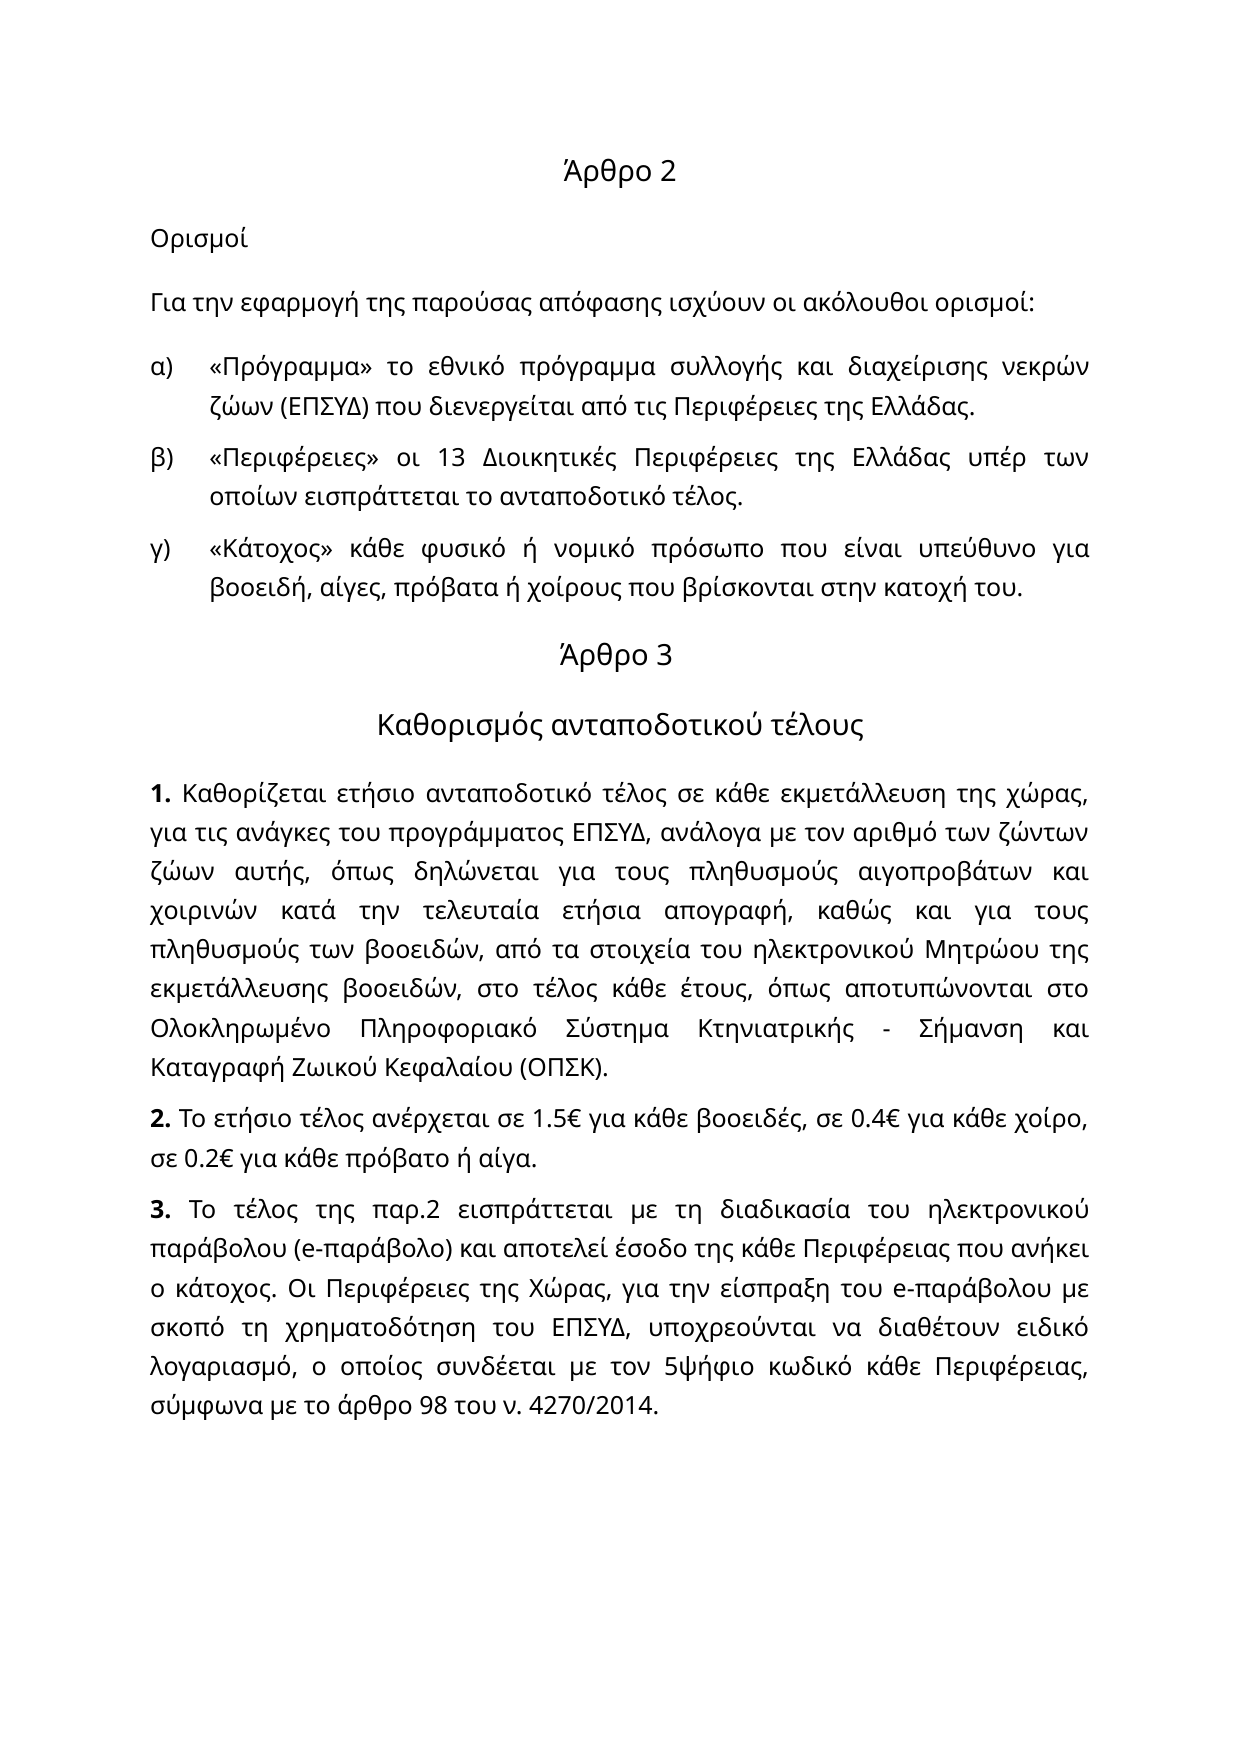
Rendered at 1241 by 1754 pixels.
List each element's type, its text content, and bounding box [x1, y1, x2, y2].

text Για την εφαρμογή της παρούσας απόφασης ισχύουν οι ακόλουθοι ορισμοί: [150, 285, 1090, 319]
text 2. Το ετήσιο τέλος ανέρχεται σε 1.5€ για κάθε βοοειδές, σε 0.4€ για κάθε χοίρο, σε 0.2€ για κάθε πρόβατο ή αίγα. [150, 1101, 1090, 1174]
list β) «Περιφέρειες» οι 13 Διοικητικές Περιφέρειες της Ελλάδας υπέρ των οποίων εισπράττεται το ανταποδοτικό τέλος. [150, 440, 1090, 513]
list α) «Πρόγραμμα» το εθνικό πρόγραμμα συλλογής και διαχείρισης νεκρών ζώων (ΕΠΣΥΔ) που διενεργείται από τις Περιφέρειες της Ελλάδας. [150, 349, 1090, 422]
text 3. Το τέλος της παρ.2 εισπράττεται με τη διαδικασία του ηλεκτρονικού παράβολου (e-παράβολο) και αποτελεί έσοδο της κάθε Περιφέρειας που ανήκει ο κάτοχος. Οι Περιφέρειες της Χώρας, για την είσπραξη του e-παράβολου με σκοπό τη χρηματοδότηση του ΕΠΣΥΔ, υποχρεούνται να διαθέτουν ειδικό λογαριασμό, ο οποίος συνδέεται με τον 5ψήφιο κωδικό κάθε Περιφέρειας, σύμφωνα με το άρθρο 98 του ν. 4270/2014. [150, 1192, 1090, 1422]
text Ορισμοί [150, 221, 1090, 255]
text 1. Καθορίζεται ετήσιο ανταποδοτικό τέλος σε κάθε εκμετάλλευση της χώρας, για τις ανάγκες του προγράμματος ΕΠΣΥΔ, ανάλογα με τον αριθμό των ζώντων ζώων αυτής, όπως δηλώνεται για τους πληθυσμούς αιγοπροβάτων και χοιρινών κατά την τελευταία ετήσια απογραφή, καθώς και για τους πληθυσμούς των βοοειδών, από τα στοιχεία του ηλεκτρονικού Μητρώου της εκμετάλλευσης βοοειδών, στο τέλος κάθε έτους, όπως αποτυπώνονται στο Ολοκληρωμένο Πληροφοριακό Σύστημα Κτηνιατρικής - Σήμανση και Καταγραφή Ζωικού Κεφαλαίου (ΟΠΣΚ). [150, 775, 1090, 1083]
subtitle Άρθρο 2 [150, 150, 1090, 190]
subtitle Άρθρο 3 [150, 634, 1090, 674]
list γ) «Κάτοχος» κάθε φυσικό ή νομικό πρόσωπο που είναι υπεύθυνο για βοοειδή, αίγες, πρόβατα ή χοίρους που βρίσκονται στην κατοχή του. [150, 531, 1090, 604]
subtitle Καθορισμός ανταποδοτικού τέλους [150, 704, 1090, 744]
